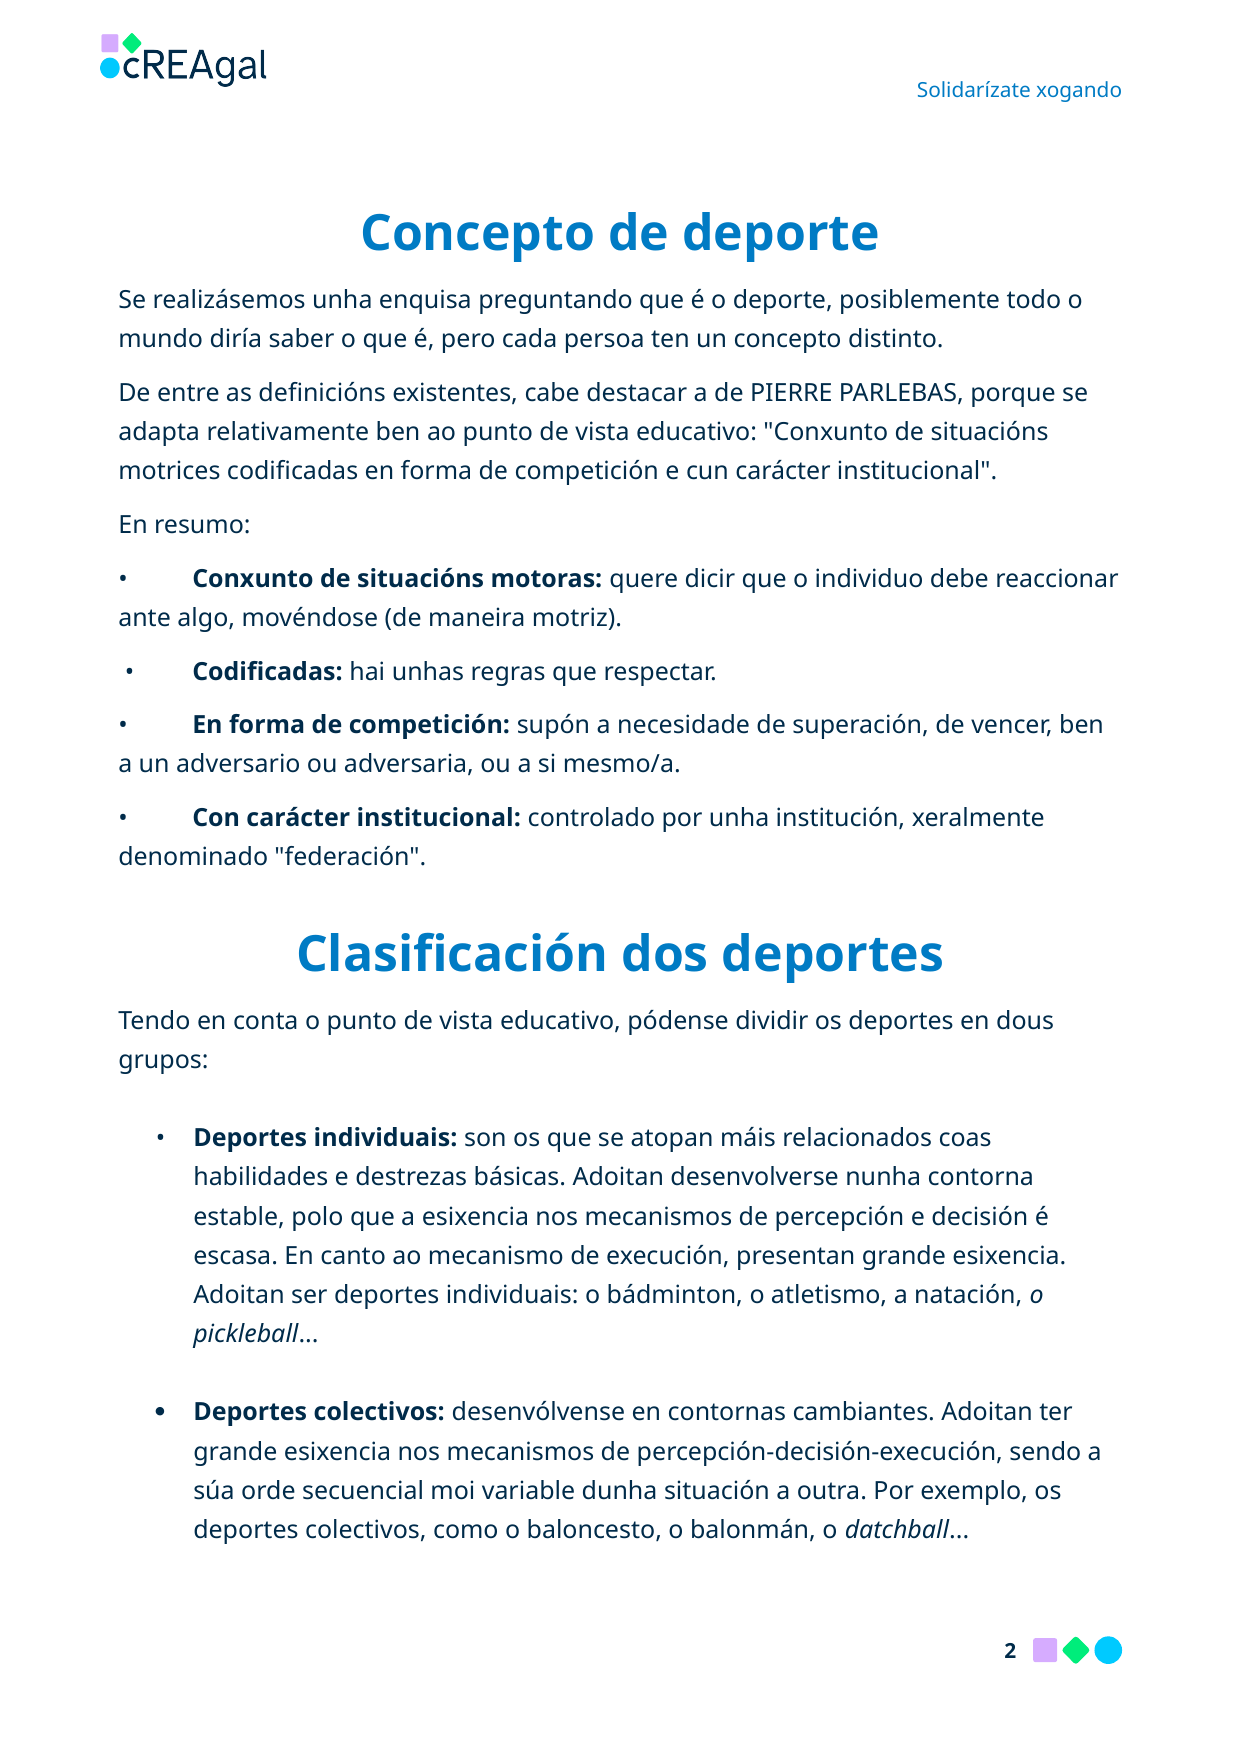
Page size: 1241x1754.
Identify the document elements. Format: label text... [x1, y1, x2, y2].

text Tendo en conta o punto de vista educativo, pódense dividir os deportes en dous grupos: [118, 1002, 1122, 1076]
text • Con carácter institucional: controlado por unha institución, xeralmente denominado "federación". [118, 800, 1122, 873]
subtitle Concepto de deporte [118, 197, 1122, 265]
text En resumo: [118, 506, 1122, 541]
text • En forma de competición: supón a necesidade de superación, de vencer, ben a un adversario ou adversaria, ou a si mesmo/a. [118, 707, 1122, 780]
list Deportes individuais: son os que se atopan máis relacionados coas habilidades e destrezas básicas. Adoitan desenvolverse nunha contorna estable, polo que a esixencia nos mecanismos de percepción e decisión é escasa. En canto ao mecanismo de execución, presentan grande esixencia. Adoitan ser deportes individuais: o bádminton, o atletismo, a natación, o pickleball... [156, 1120, 1122, 1350]
list Deportes colectivos: desenvólvense en contornas cambiantes. Adoitan ter grande esixencia nos mecanismos de percepción-decisión-execución, sendo a súa orde secuencial moi variable dunha situación a outra. Por exemplo, os deportes colectivos, como o baloncesto, o balonmán, o datchball... [156, 1394, 1122, 1546]
text • Conxunto de situacións motoras: quere dicir que o individuo debe reaccionar ante algo, movéndose (de maneira motriz). [118, 560, 1122, 633]
text Se realizásemos unha enquisa preguntando que é o deporte, posiblemente todo o mundo diría saber o que é, pero cada persoa ten un concepto distinto. [118, 281, 1122, 355]
subtitle Clasificación dos deportes [118, 918, 1122, 986]
text De entre as definicións existentes, cabe destacar a de PIERRE PARLEBAS, porque se adapta relativamente ben ao punto de vista educativo: "Conxunto de situacións motrices codificadas en forma de competición e cun carácter institucional". [118, 374, 1122, 487]
text • Codificadas: hai unhas regras que respectar. [118, 653, 1122, 687]
